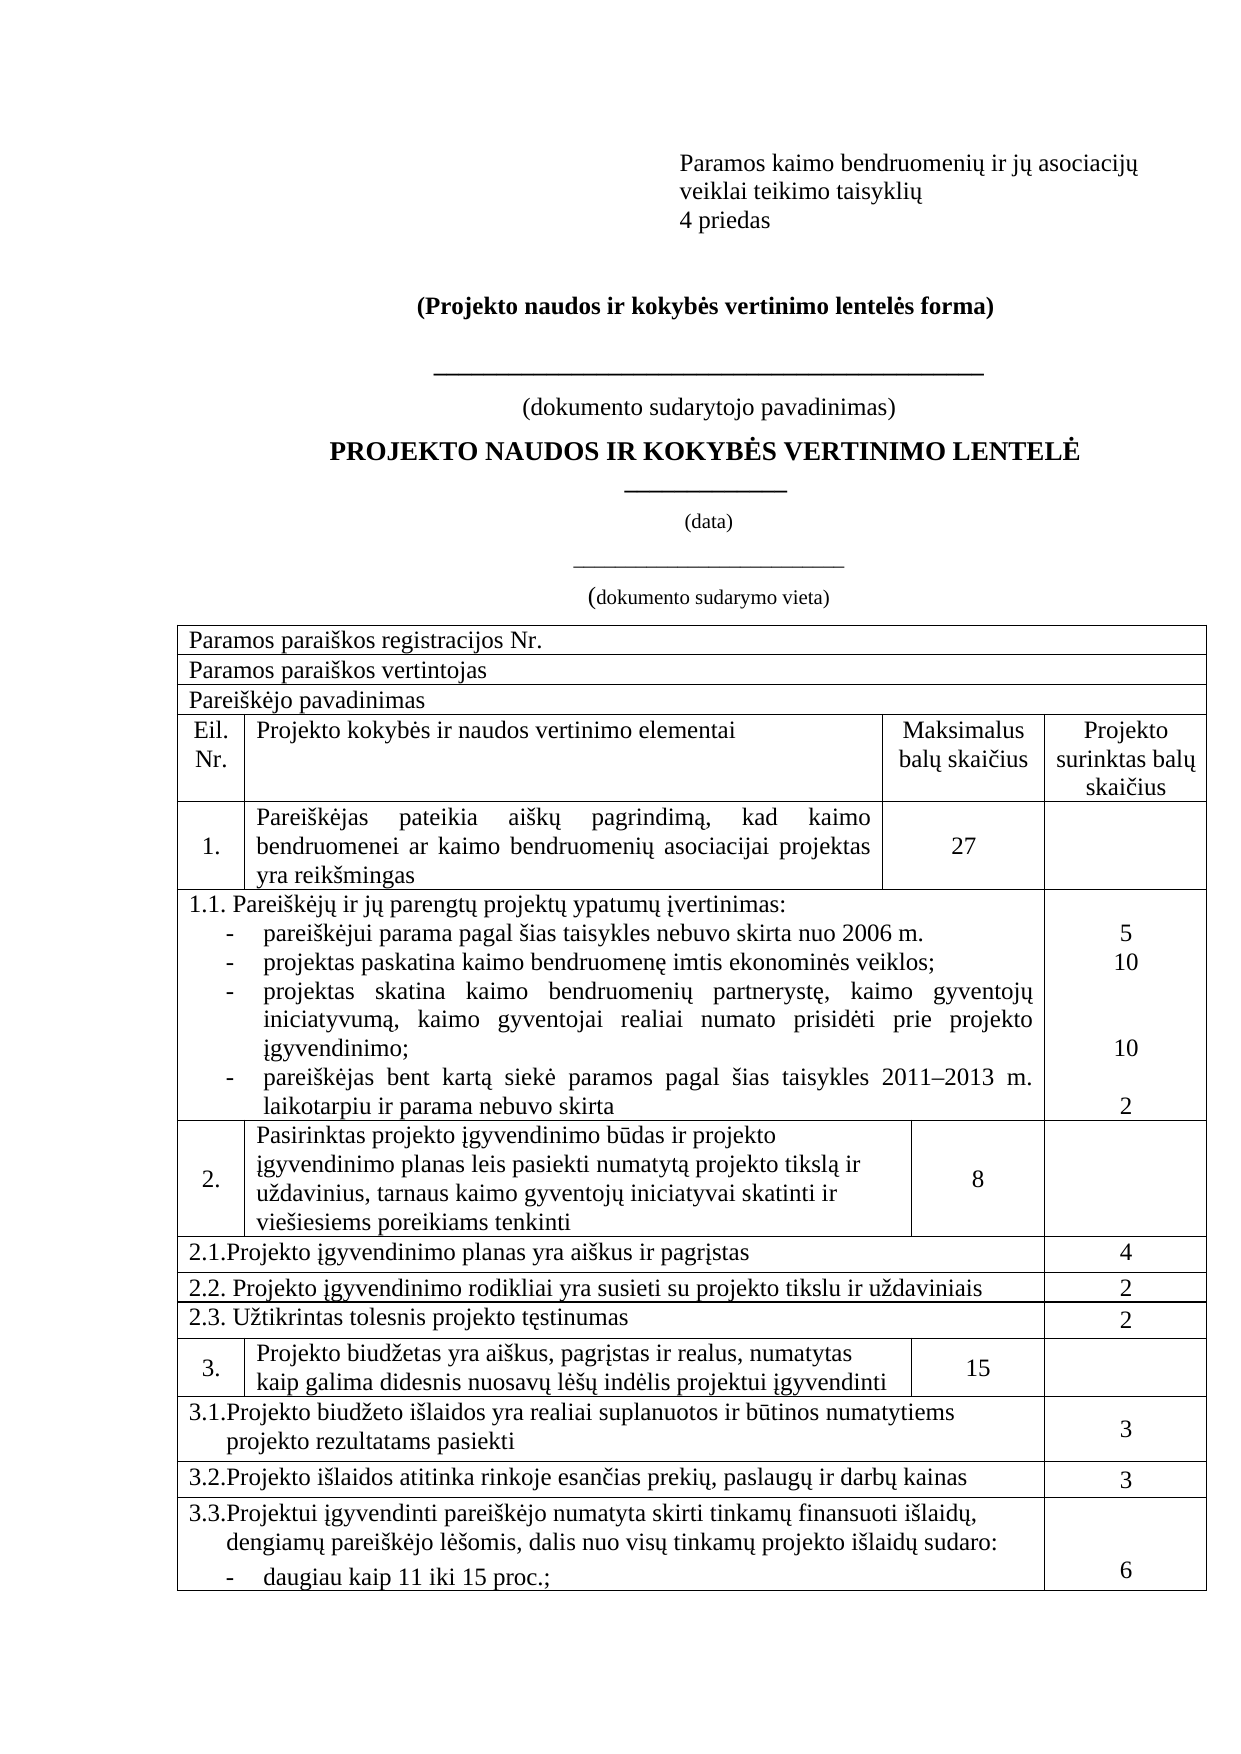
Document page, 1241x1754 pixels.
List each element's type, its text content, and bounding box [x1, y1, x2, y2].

table_cell 1. [178, 802, 244, 888]
table_cell 2.3. Užtikrintas tolesnis projekto tęstinumas [178, 1303, 1044, 1337]
table_cell Projekto įgyvendinimo planas yra aiškus ir pagrįstas [178, 1237, 1044, 1272]
table_cell [1045, 1121, 1206, 1236]
table_cell 2 [1045, 1303, 1206, 1337]
table_cell 15 [912, 1339, 1044, 1396]
table_cell Pareiškėjas pateikia aiškų pagrindimą, kad kaimo bendruomenei ar kaimo bendruomenių asociacijai projektas yra reikšmingas [245, 802, 882, 888]
table_cell 6 [1045, 1498, 1206, 1590]
table_cell Pareiškėjo pavadinimas [178, 685, 1206, 714]
table_cell Pasirinktas projekto įgyvendinimo būdas ir projekto įgyvendinimo planas leis pasiekti numatytą projekto tikslą ir uždavinius, tarnaus kaimo gyventojų iniciatyvai skatinti ir viešiesiems poreikiams tenkinti [245, 1121, 911, 1236]
table_cell Projekto išlaidos atitinka rinkoje esančias prekių, paslaugų ir darbų kainas [178, 1462, 1044, 1497]
table_cell 1.1. Pareiškėjų ir jų parengtų projektų ypatumų įvertinimas: pareiškėjui parama pagal šias taisykles nebuvo skirta nuo 2006 m. projektas paskatina kaimo bendruomenę imtis ekonominės veiklos; projektas skatina kaimo bendruomenių partnerystę, kaimo gyventojų iniciatyvumą, kaimo gyventojai realiai numato prisidėti prie projekto įgyvendinimo; pareiškėjas bent kartą siekė paramos pagal šias taisykles 2011–2013 m. laikotarpiu ir parama nebuvo skirta [178, 890, 1044, 1119]
table_cell 2 [1045, 1273, 1206, 1301]
text (dokumento sudarymo vieta) [177, 581, 1181, 610]
text 4 priedas [679, 205, 1181, 234]
text ____________________________________________ [177, 349, 1181, 378]
text Paramos kaimo bendruomenių ir jų asociacijų veiklai teikimo taisyklių [679, 148, 1181, 205]
table_header Paramos paraiškos registracijos Nr. [178, 626, 1206, 654]
text __________________________ [177, 545, 1181, 569]
text _____________ [177, 466, 1181, 495]
table_cell Projektui įgyvendinti pareiškėjo numatyta skirti tinkamų finansuoti išlaidų, dengiamų pareiškėjo lėšomis, dalis nuo visų tinkamų projekto išlaidų sudaro: daugiau kaip 11 iki 15 proc.; [178, 1498, 1044, 1590]
table_cell [1045, 1339, 1206, 1396]
table_cell Eil.Nr. [178, 715, 244, 801]
table_cell 8 [912, 1121, 1044, 1236]
table_cell Projekto surinktas balų skaičius [1045, 715, 1206, 801]
table_cell 3 [1045, 1397, 1206, 1461]
table_cell 5 10 10 2 [1045, 890, 1206, 1119]
table_cell 2.2. Projekto įgyvendinimo rodikliai yra susieti su projekto tikslu ir uždaviniais [178, 1273, 1044, 1301]
table_cell 3 [1045, 1462, 1206, 1497]
text projekto naudos IR kokybės vertinimo lentelė [177, 435, 1181, 466]
table_cell Maksimalus balų skaičius [883, 715, 1044, 801]
text (Projekto naudos ir kokybės vertinimo lentelės forma) [177, 291, 1181, 320]
table_cell 27 [883, 802, 1044, 888]
table_cell 4 [1045, 1237, 1206, 1272]
text (dokumento sudarytojo pavadinimas) [177, 392, 1181, 421]
table_cell 3. [178, 1339, 244, 1396]
table_cell Paramos paraiškos vertintojas [178, 655, 1206, 684]
table_cell Projekto biudžeto išlaidos yra realiai suplanuotos ir būtinos numatytiems projekto rezultatams pasiekti [178, 1397, 1044, 1461]
table_cell [1045, 802, 1206, 888]
table_cell Projekto biudžetas yra aiškus, pagrįstas ir realus, numatytas kaip galima didesnis nuosavų lėšų indėlis projektui įgyvendinti [245, 1339, 911, 1396]
text (data) [177, 509, 1181, 533]
table_cell 2. [178, 1121, 244, 1236]
table_cell Projekto kokybės ir naudos vertinimo elementai [245, 715, 882, 801]
